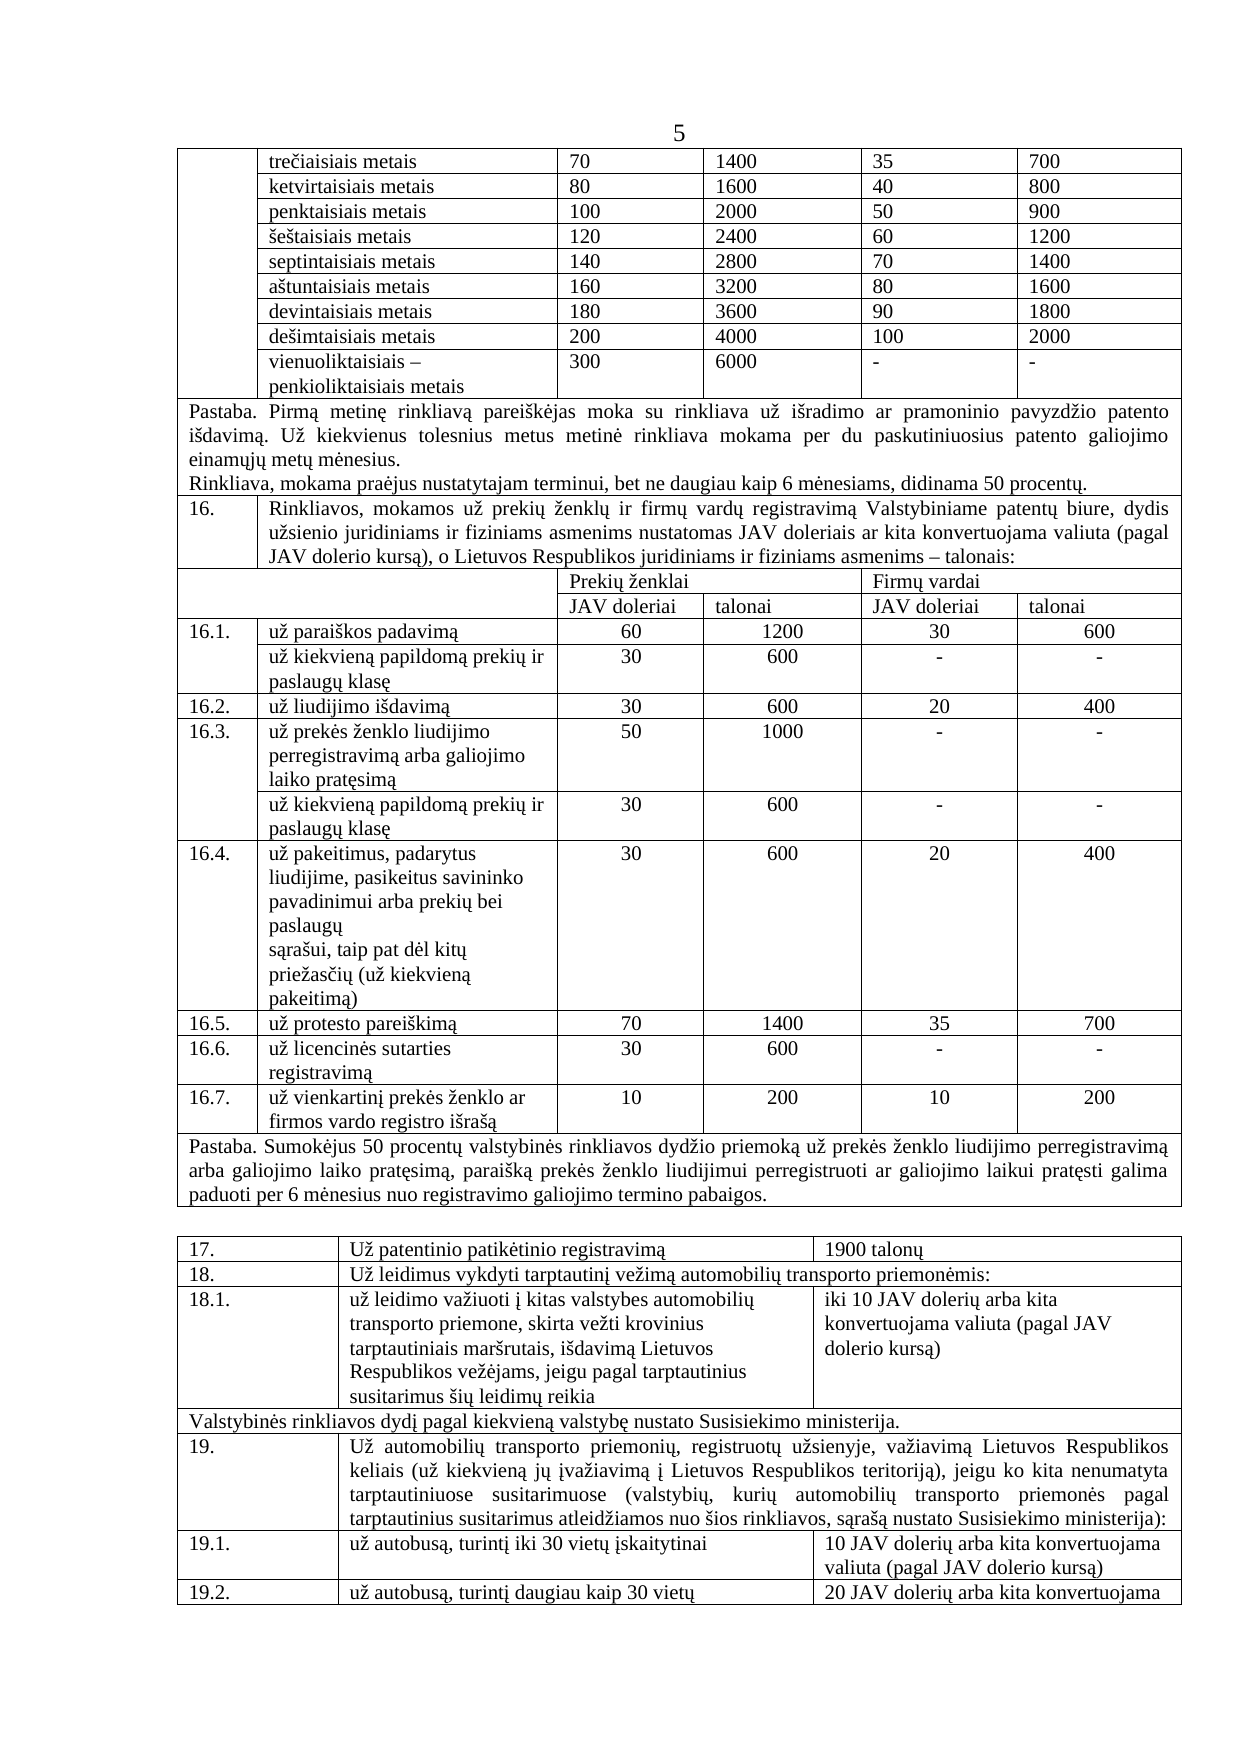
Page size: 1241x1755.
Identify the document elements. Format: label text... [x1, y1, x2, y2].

table_cell Pastaba. Pirmą metinę rinkliavą pareiškėjas moka su rinkliava už išradimo ar pramoninio pavyzdžio patento išdavimą. Už kiekvienus tolesnius metus metinė rinkliava mokama per du paskutiniuosius patento galiojimo einamųjų metų mėnesius. Rinkliava, mokama praėjus nustatytajam terminui, bet ne daugiau kaip 6 mėnesiams, didinama 50 procentų. [178, 399, 1181, 495]
table_cell 1000 [704, 719, 861, 791]
table_cell 16.3. [178, 719, 257, 840]
table_cell 3600 [704, 299, 861, 323]
table_cell 1400 [1018, 249, 1181, 273]
table_cell 3200 [704, 274, 861, 298]
table_header Už patentinio patikėtinio registravimą [339, 1237, 813, 1261]
table_header 1900 talonų [814, 1237, 1181, 1261]
table_cell 600 [704, 1036, 861, 1084]
table_cell už paraiškos padavimą [258, 619, 557, 643]
table_cell 30 [558, 1036, 703, 1084]
table_cell už kiekvieną papildomą prekių ir paslaugų klasę [258, 645, 557, 693]
table_cell 900 [1018, 199, 1181, 223]
table_cell 600 [704, 645, 861, 693]
table_cell vienuoliktaisiais – penkioliktaisiais metais [258, 350, 557, 398]
table_cell 16.2. [178, 694, 257, 718]
table_cell 10 [862, 1085, 1017, 1133]
table_cell 400 [1018, 694, 1181, 718]
table_cell 16.1. [178, 619, 257, 693]
table_cell 30 [558, 694, 703, 718]
table_cell 70 [558, 1011, 703, 1035]
table_cell talonai [704, 594, 861, 618]
table_cell 16.6. [178, 1036, 257, 1084]
table_cell Prekių ženklai [558, 569, 861, 593]
table_cell 1200 [704, 619, 861, 643]
table_cell Firmų vardai [862, 569, 1181, 593]
table_cell 4000 [704, 324, 861, 348]
table_cell 1600 [1018, 274, 1181, 298]
table_cell 40 [862, 174, 1017, 198]
table_cell aštuntaisiais metais [258, 274, 557, 298]
table_cell trečiaisiais metais [258, 149, 557, 173]
table_cell 20 JAV dolerių arba kita konvertuojama [814, 1580, 1181, 1604]
table_cell 700 [1018, 149, 1181, 173]
table_cell 1400 [704, 149, 861, 173]
table_cell 600 [704, 841, 861, 1009]
table_cell 600 [704, 694, 861, 718]
table_cell septintaisiais metais [258, 249, 557, 273]
table_cell 700 [1018, 1011, 1181, 1035]
table_cell 30 [862, 619, 1017, 643]
table_cell dešimtaisiais metais [258, 324, 557, 348]
table_cell Už leidimus vykdyti tarptautinį vežimą automobilių transporto priemonėmis: [339, 1262, 1181, 1286]
table_cell Rinkliavos, mokamos už prekių ženklų ir firmų vardų registravimą Valstybiniame patentų biure, dydis užsienio juridiniams ir fiziniams asmenims nustatomas JAV doleriais ar kita konvertuojama valiuta (pagal JAV dolerio kursą), o Lietuvos Respublikos juridiniams ir fiziniams asmenims – talonais: [258, 496, 1181, 568]
table_cell 10 JAV dolerių arba kita konvertuojama valiuta (pagal JAV dolerio kursą) [814, 1531, 1181, 1579]
table_cell 200 [1018, 1085, 1181, 1133]
table_cell už vienkartinį prekės ženklo ar firmos vardo registro išrašą [258, 1085, 557, 1133]
table_cell 90 [862, 299, 1017, 323]
table_cell 70 [558, 149, 703, 173]
table_cell 1200 [1018, 224, 1181, 248]
table_cell 35 [862, 1011, 1017, 1035]
table_cell 18. [178, 1262, 338, 1286]
table_cell [178, 149, 257, 398]
table_cell už liudijimo išdavimą [258, 694, 557, 718]
table_cell už autobusą, turintį daugiau kaip 30 vietų [339, 1580, 813, 1604]
table_cell - [1018, 719, 1181, 791]
table_cell 20 [862, 694, 1017, 718]
table_cell 19.2. [178, 1580, 338, 1604]
table_cell 160 [558, 274, 703, 298]
table_cell JAV doleriai [558, 594, 703, 618]
table_cell 2400 [704, 224, 861, 248]
table_cell 100 [558, 199, 703, 223]
table_cell JAV doleriai [862, 594, 1017, 618]
table_cell iki 10 JAV dolerių arba kita konvertuojama valiuta (pagal JAV dolerio kursą) [814, 1287, 1181, 1408]
table_cell - [862, 350, 1017, 398]
table_cell 1800 [1018, 299, 1181, 323]
table_cell 300 [558, 350, 703, 398]
table_cell 30 [558, 645, 703, 693]
table_cell už kiekvieną papildomą prekių ir paslaugų klasę [258, 792, 557, 840]
table_cell už prekės ženklo liudijimo perregistravimą arba galiojimo laiko pratęsimą [258, 719, 557, 791]
table_cell - [1018, 1036, 1181, 1084]
table_cell 10 [558, 1085, 703, 1133]
table_cell 2800 [704, 249, 861, 273]
table_cell 200 [558, 324, 703, 348]
table_cell už leidimo važiuoti į kitas valstybes automobilių transporto priemone, skirta vežti krovinius tarptautiniais maršrutais, išdavimą Lietuvos Respublikos vežėjams, jeigu pagal tarptautinius susitarimus šių leidimų reikia [339, 1287, 813, 1408]
table_cell 100 [862, 324, 1017, 348]
table_cell - [862, 645, 1017, 693]
table_cell 200 [704, 1085, 861, 1133]
table_cell 400 [1018, 841, 1181, 1009]
table_cell penktaisiais metais [258, 199, 557, 223]
table_cell 50 [862, 199, 1017, 223]
table_cell 35 [862, 149, 1017, 173]
table_cell 60 [558, 619, 703, 643]
table_cell 60 [862, 224, 1017, 248]
table_cell - [1018, 792, 1181, 840]
table_cell Pastaba. Sumokėjus 50 procentų valstybinės rinkliavos dydžio priemoką už prekės ženklo liudijimo perregistravimą arba galiojimo laiko pratęsimą, paraišką prekės ženklo liudijimui perregistruoti ar galiojimo laikui pratęsti galima paduoti per 6 mėnesius nuo registravimo galiojimo termino pabaigos. [178, 1134, 1181, 1206]
table_cell už protesto pareiškimą [258, 1011, 557, 1035]
table_cell 1400 [704, 1011, 861, 1035]
table_cell 80 [862, 274, 1017, 298]
table_cell Už automobilių transporto priemonių, registruotų užsienyje, važiavimą Lietuvos Respublikos keliais (už kiekvieną jų įvažiavimą į Lietuvos Respublikos teritoriją), jeigu ko kita nenumatyta tarptautiniuose susitarimuose (valstybių, kurių automobilių transporto priemonės pagal tarptautinius susitarimus atleidžiamos nuo šios rinkliavos, sąrašą nustato Susisiekimo ministerija): [339, 1434, 1181, 1530]
table_cell už pakeitimus, padarytus liudijime, pasikeitus savininko pavadinimui arba prekių bei paslaugų sąrašui, taip pat dėl kitų priežasčių (už kiekvieną pakeitimą) [258, 841, 557, 1009]
table_cell 19. [178, 1434, 338, 1530]
table_cell 120 [558, 224, 703, 248]
table_cell Valstybinės rinkliavos dydį pagal kiekvieną valstybę nustato Susisiekimo ministerija. [178, 1409, 1181, 1433]
table_cell šeštaisiais metais [258, 224, 557, 248]
table_cell - [862, 719, 1017, 791]
table_cell 6000 [704, 350, 861, 398]
table_cell 16. [178, 496, 257, 568]
table_cell 2000 [1018, 324, 1181, 348]
table_cell 50 [558, 719, 703, 791]
table_cell - [862, 792, 1017, 840]
table_cell 16.7. [178, 1085, 257, 1133]
table_cell ketvirtaisiais metais [258, 174, 557, 198]
table_cell už licencinės sutarties registravimą [258, 1036, 557, 1084]
table_cell 16.4. [178, 841, 257, 1009]
table_cell 18.1. [178, 1287, 338, 1408]
table_cell už autobusą, turintį iki 30 vietų įskaitytinai [339, 1531, 813, 1579]
table_cell talonai [1018, 594, 1181, 618]
table_cell - [862, 1036, 1017, 1084]
table_cell 180 [558, 299, 703, 323]
table_cell 2000 [704, 199, 861, 223]
table_cell 30 [558, 792, 703, 840]
table_cell - [1018, 350, 1181, 398]
table_cell 70 [862, 249, 1017, 273]
table_cell 16.5. [178, 1011, 257, 1035]
table_cell 140 [558, 249, 703, 273]
table_cell 800 [1018, 174, 1181, 198]
table_cell 600 [704, 792, 861, 840]
table_cell - [1018, 645, 1181, 693]
table_cell 600 [1018, 619, 1181, 643]
table_cell 30 [558, 841, 703, 1009]
table_cell 80 [558, 174, 703, 198]
table_cell [178, 569, 557, 618]
table_cell 20 [862, 841, 1017, 1009]
table_header 17. [178, 1237, 338, 1261]
table_cell devintaisiais metais [258, 299, 557, 323]
table_cell 1600 [704, 174, 861, 198]
table_cell 19.1. [178, 1531, 338, 1579]
